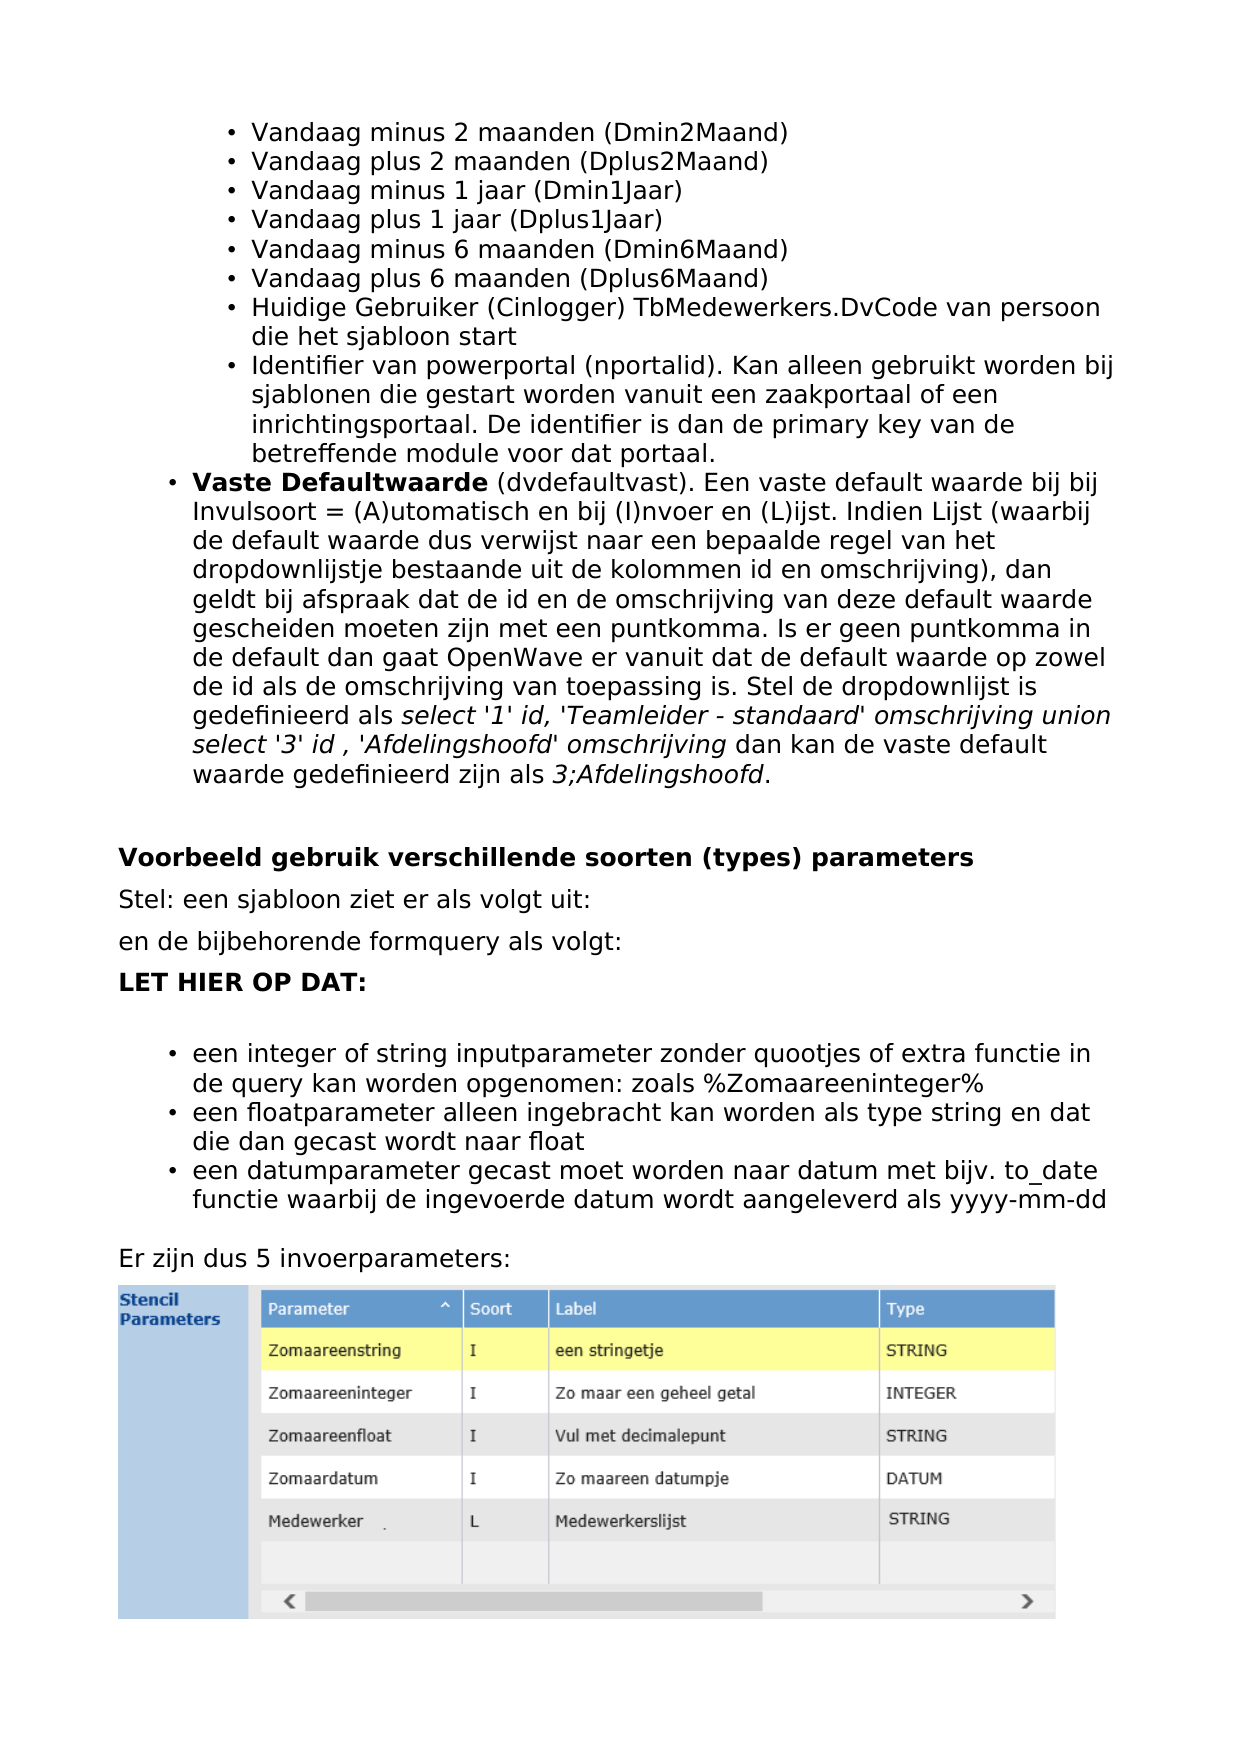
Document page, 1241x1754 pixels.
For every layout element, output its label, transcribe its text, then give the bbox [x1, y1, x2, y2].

list Vaste Defaultwaarde (dvdefaultvast). Een vaste default waarde bij bij Invulsoort = (A)utomatisch en bij (I)nvoer en (L)ijst. Indien Lijst (waarbij de default waarde dus verwijst naar een bepaalde regel van het dropdownlijstje bestaande uit de kolommen id en omschrijving), dan geldt bij afspraak dat de id en de omschrijving van deze default waarde gescheiden moeten zijn met een puntkomma. Is er geen puntkomma in de default dan gaat OpenWave er vanuit dat de default waarde op zowel de id als de omschrijving van toepassing is. Stel de dropdownlijst is gedefinieerd als select '1' id, 'Teamleider - standaard' omschrijving union select '3' id , 'Afdelingshoofd' omschrijving dan kan de vaste default waarde gedefinieerd zijn als 3;Afdelingshoofd. [177, 468, 1122, 789]
list Vandaag plus 1 jaar (Dplus1Jaar) [236, 206, 1122, 235]
list Huidige Gebruiker (Cinlogger) TbMedewerkers.DvCode van persoon die het sjabloon start [236, 293, 1122, 351]
list Identifier van powerportal (nportalid). Kan alleen gebruikt worden bij sjablonen die gestart worden vanuit een zaakportaal of een inrichtingsportaal. De identifier is dan de primary key van de betreffende module voor dat portaal. [236, 351, 1122, 468]
list een floatparameter alleen ingebracht kan worden als type string en dat die dan gecast wordt naar float [177, 1098, 1122, 1156]
list Vandaag plus 2 maanden (Dplus2Maand) [236, 147, 1122, 176]
list een datumparameter gecast moet worden naar datum met bijv. to_date functie waarbij de ingevoerde datum wordt aangeleverd als yyyy-mm-dd [177, 1156, 1122, 1214]
text LET HIER OP DAT: [118, 968, 1122, 998]
list een integer of string inputparameter zonder quootjes of extra functie in de query kan worden opgenomen: zoals %Zomaareeninteger% [177, 1039, 1122, 1098]
list Vandaag minus 6 maanden (Dmin6Maand) [236, 235, 1122, 264]
list Vandaag plus 6 maanden (Dplus6Maand) [236, 264, 1122, 293]
subtitle Voorbeeld gebruik verschillende soorten (types) parameters [118, 843, 1122, 873]
list Vandaag minus 2 maanden (Dmin2Maand) [236, 118, 1122, 147]
list Vandaag minus 1 jaar (Dmin1Jaar) [236, 176, 1122, 206]
picture [118, 1285, 1056, 1619]
text Stel: een sjabloon ziet er als volgt uit: [118, 885, 1122, 914]
text Er zijn dus 5 invoerparameters: [118, 1244, 1122, 1273]
text en de bijbehorende formquery als volgt: [118, 927, 1122, 956]
